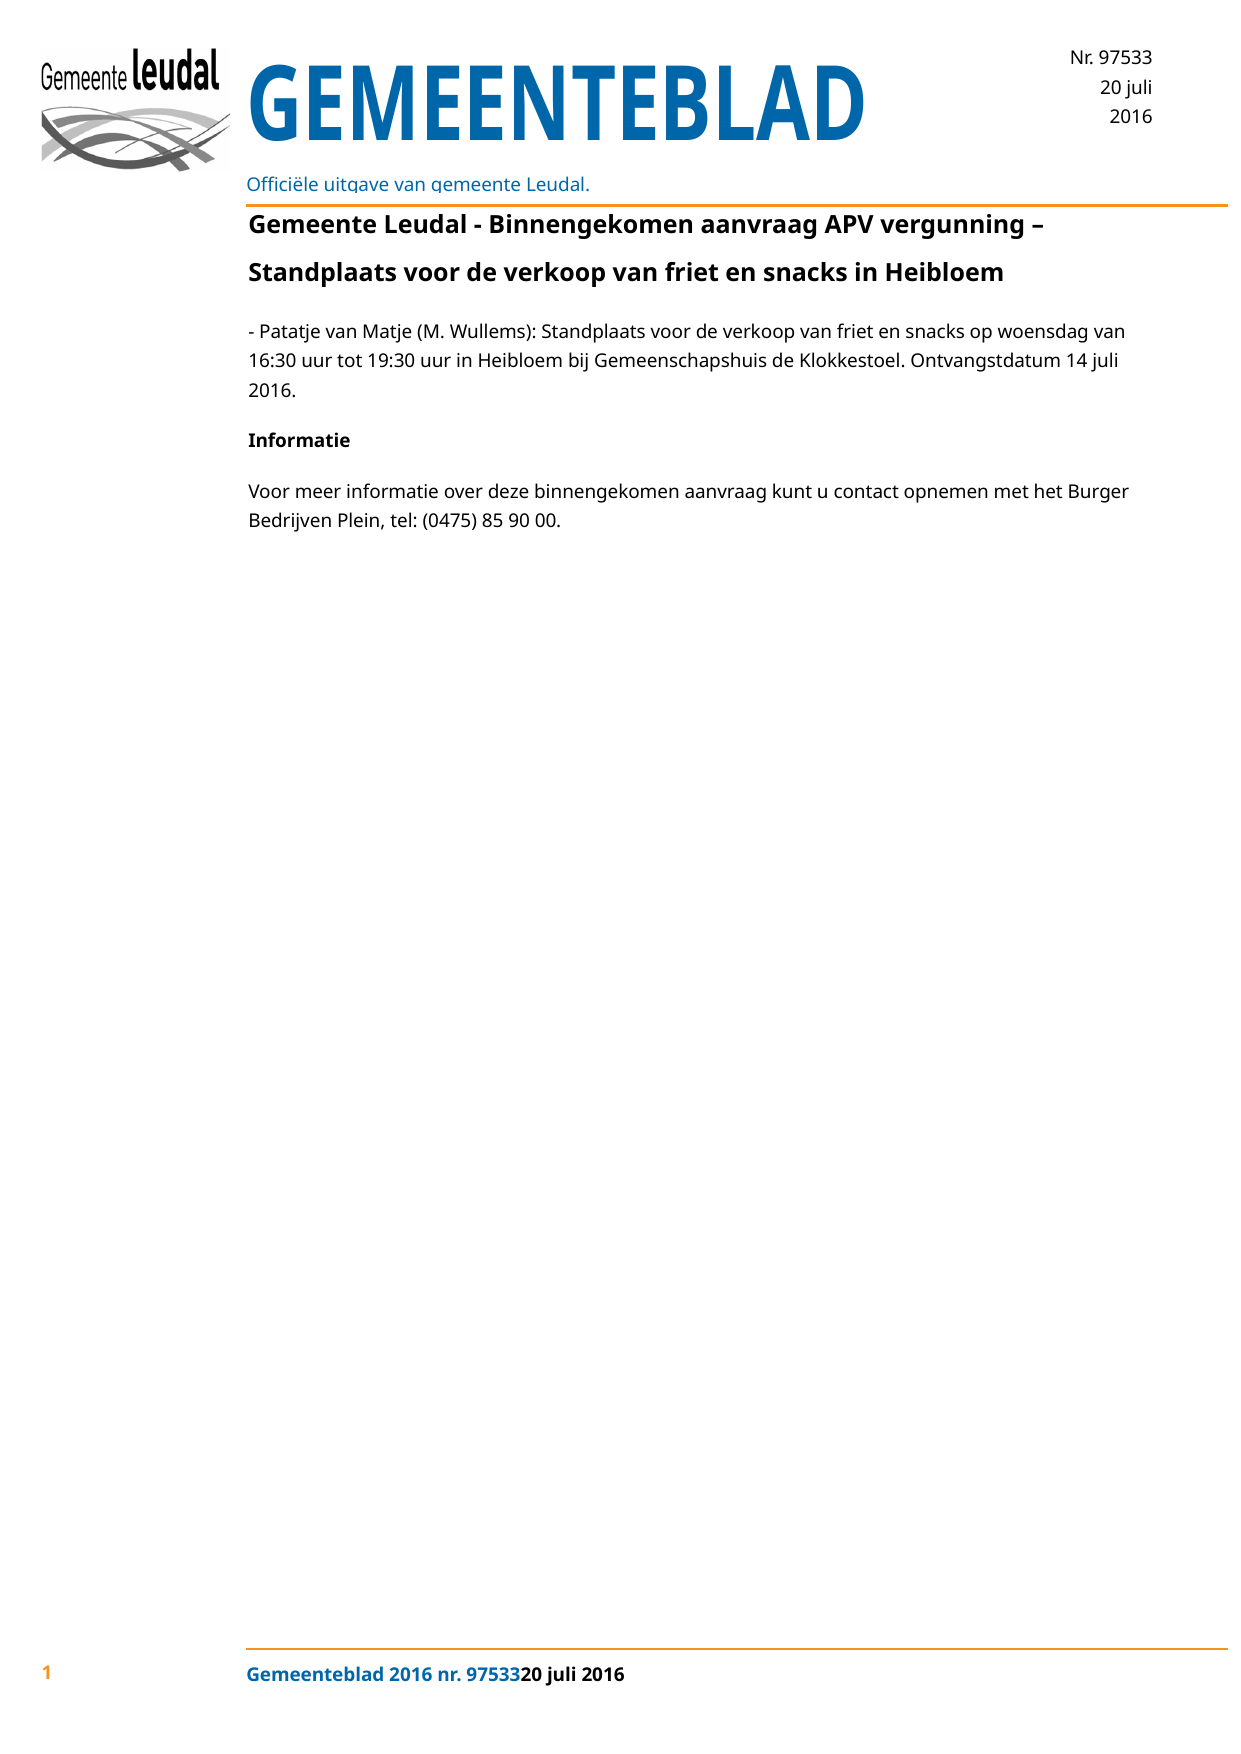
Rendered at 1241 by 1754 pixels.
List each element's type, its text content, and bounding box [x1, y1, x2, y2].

picture [41, 47, 231, 172]
text - Patatje van Matje (M. Wullems): Standplaats voor de verkoop van friet en snacks op woensdag van 16:30 uur tot 19:30 uur in Heibloem bij Gemeenschapshuis de Klokkestoel. Ontvangstdatum 14 juli 2016. [248, 318, 1152, 403]
text Gemeente Leudal - Binnengekomen aanvraag APV vergunning – Standplaats voor de verkoop van friet en snacks in Heibloem [248, 207, 1152, 288]
text Informatie [248, 427, 1152, 453]
text Voor meer informatie over deze binnengekomen aanvraag kunt u contact opnemen met het Burger Bedrijven Plein, tel: (0475) 85 90 00. [248, 478, 1152, 533]
